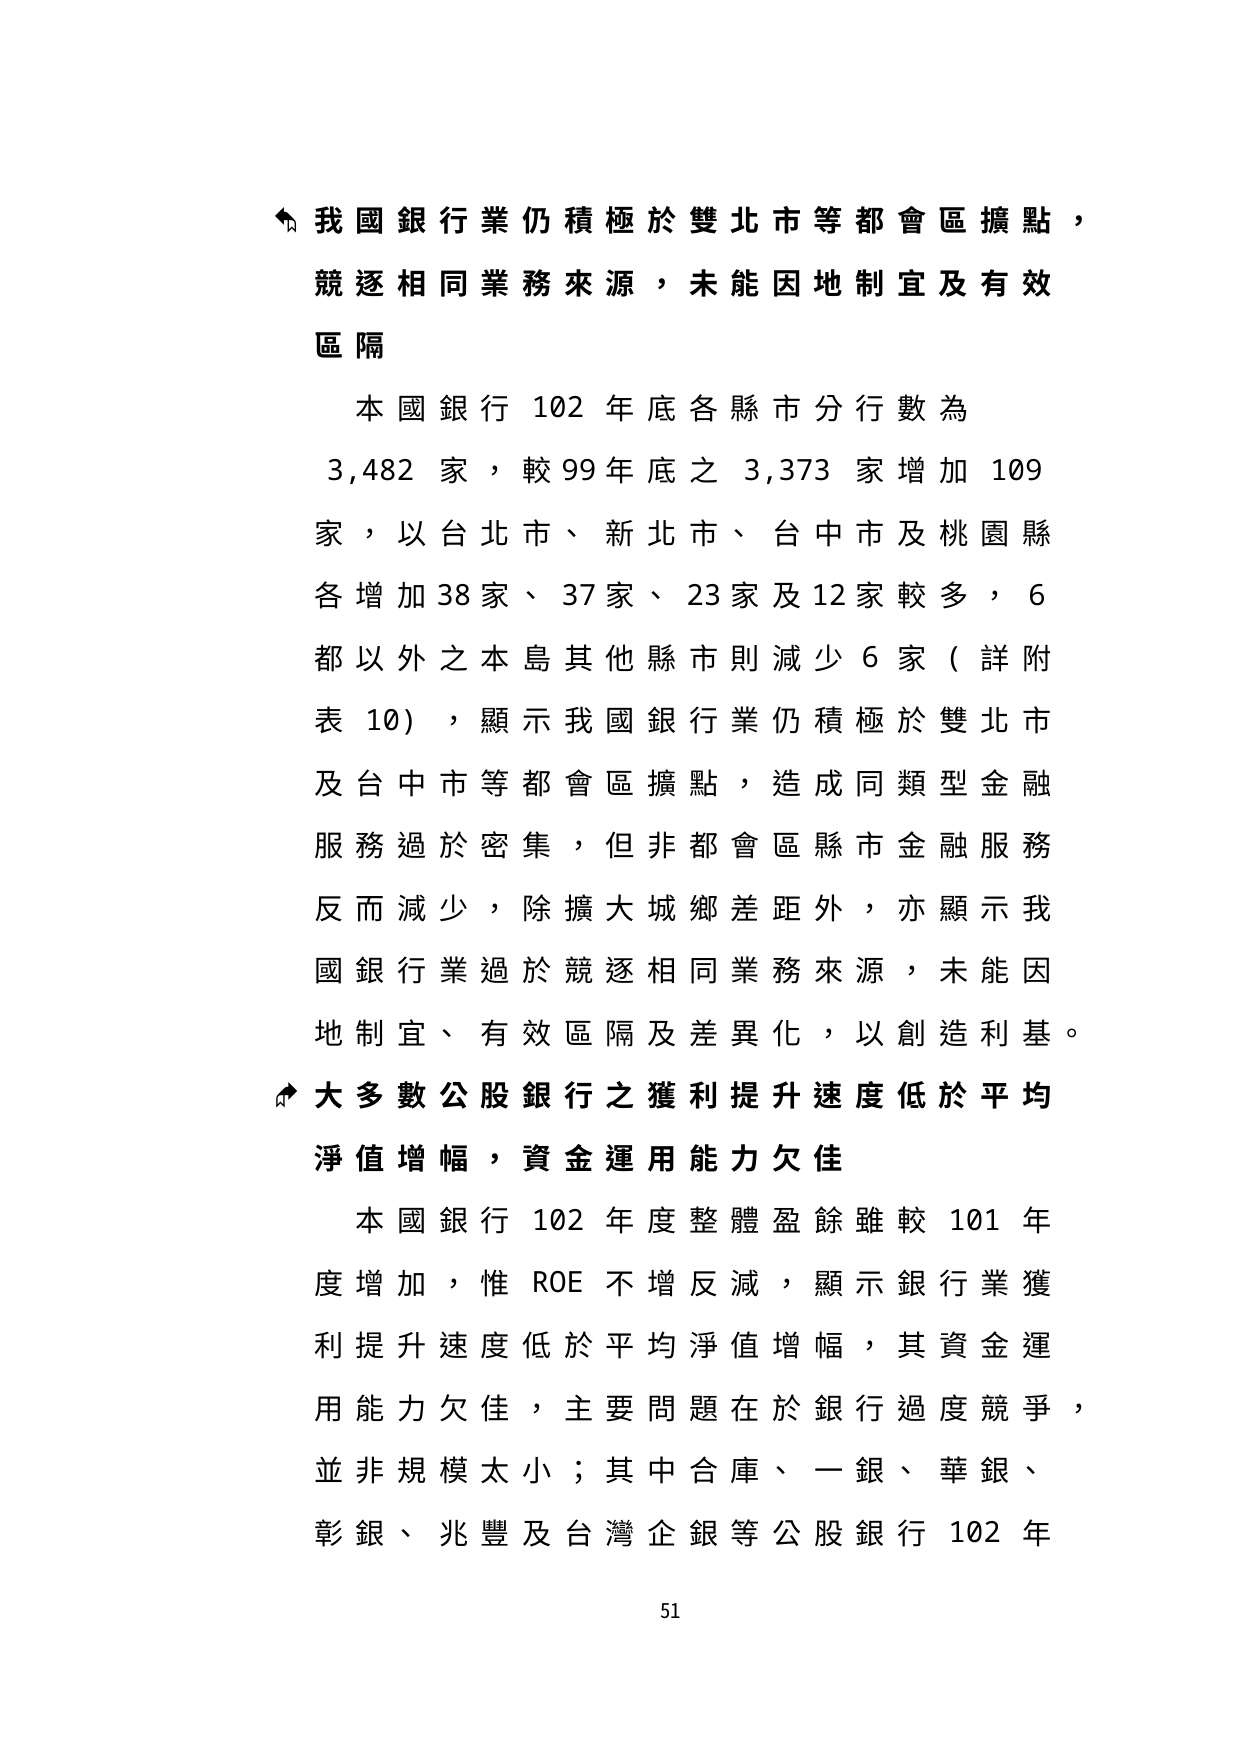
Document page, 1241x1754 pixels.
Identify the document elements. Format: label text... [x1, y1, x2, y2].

text 我國銀行業仍積極於雙北市等都會區擴點，競逐相同業務來源，未能因地制宜及有效區隔 [242, 177, 1058, 365]
text 本國銀行102年度整體盈餘雖較101年度增加，惟ROE不增反減，顯示銀行業獲利提升速度低於平均淨值增幅，其資金運用能力欠佳，主要問題在於銀行過度競爭，並非規模太小；其中合庫、一銀、華銀、彰銀、兆豐及台灣企銀等公股銀行102年度平均淨值較101年度分別成長9.21%、5.79%、15.72%、8.6%、10.89%及10.09%，惟同期間之盈餘成長率分別為5.24%、3.26%、10.94%、4.18%、-2.83%及1.91%，獲利未能與淨值同步成長。另兆豐、合庫、一銀及台灣企銀等4家公股銀行之資產合計數雖較星展銀行略高，惟資本額僅約其之60%，承受風險之能力較低；未來擴充資本後，若獲利水準未能有效提升，反而可能導致ROE遭稀釋。此外，我國4家公股銀行之淨利合計數不及星展銀行及華僑銀行之半數，亦低於馬來亞銀行甚多，顯示公股銀行之獲利能力仍有改善空間。 [271, 1177, 1058, 1552]
text 大多數公股銀行之獲利提升速度低於平均淨值增幅，資金運用能力欠佳 [242, 1052, 1058, 1177]
text 本國銀行102年底各縣市分行數為3,482家，較99年底之3,373家增加109家，以台北市、新北市、台中市及桃園縣各增加38家、37家、23家及12家較多，6都以外之本島其他縣市則減少6家(詳附表10)，顯示我國銀行業仍積極於雙北市及台中市等都會區擴點，造成同類型金融服務過於密集，但非都會區縣市金融服務反而減少，除擴大城鄉差距外，亦顯示我國銀行業過於競逐相同業務來源，未能因地制宜、有效區隔及差異化，以創造利基。 [271, 365, 1058, 1052]
